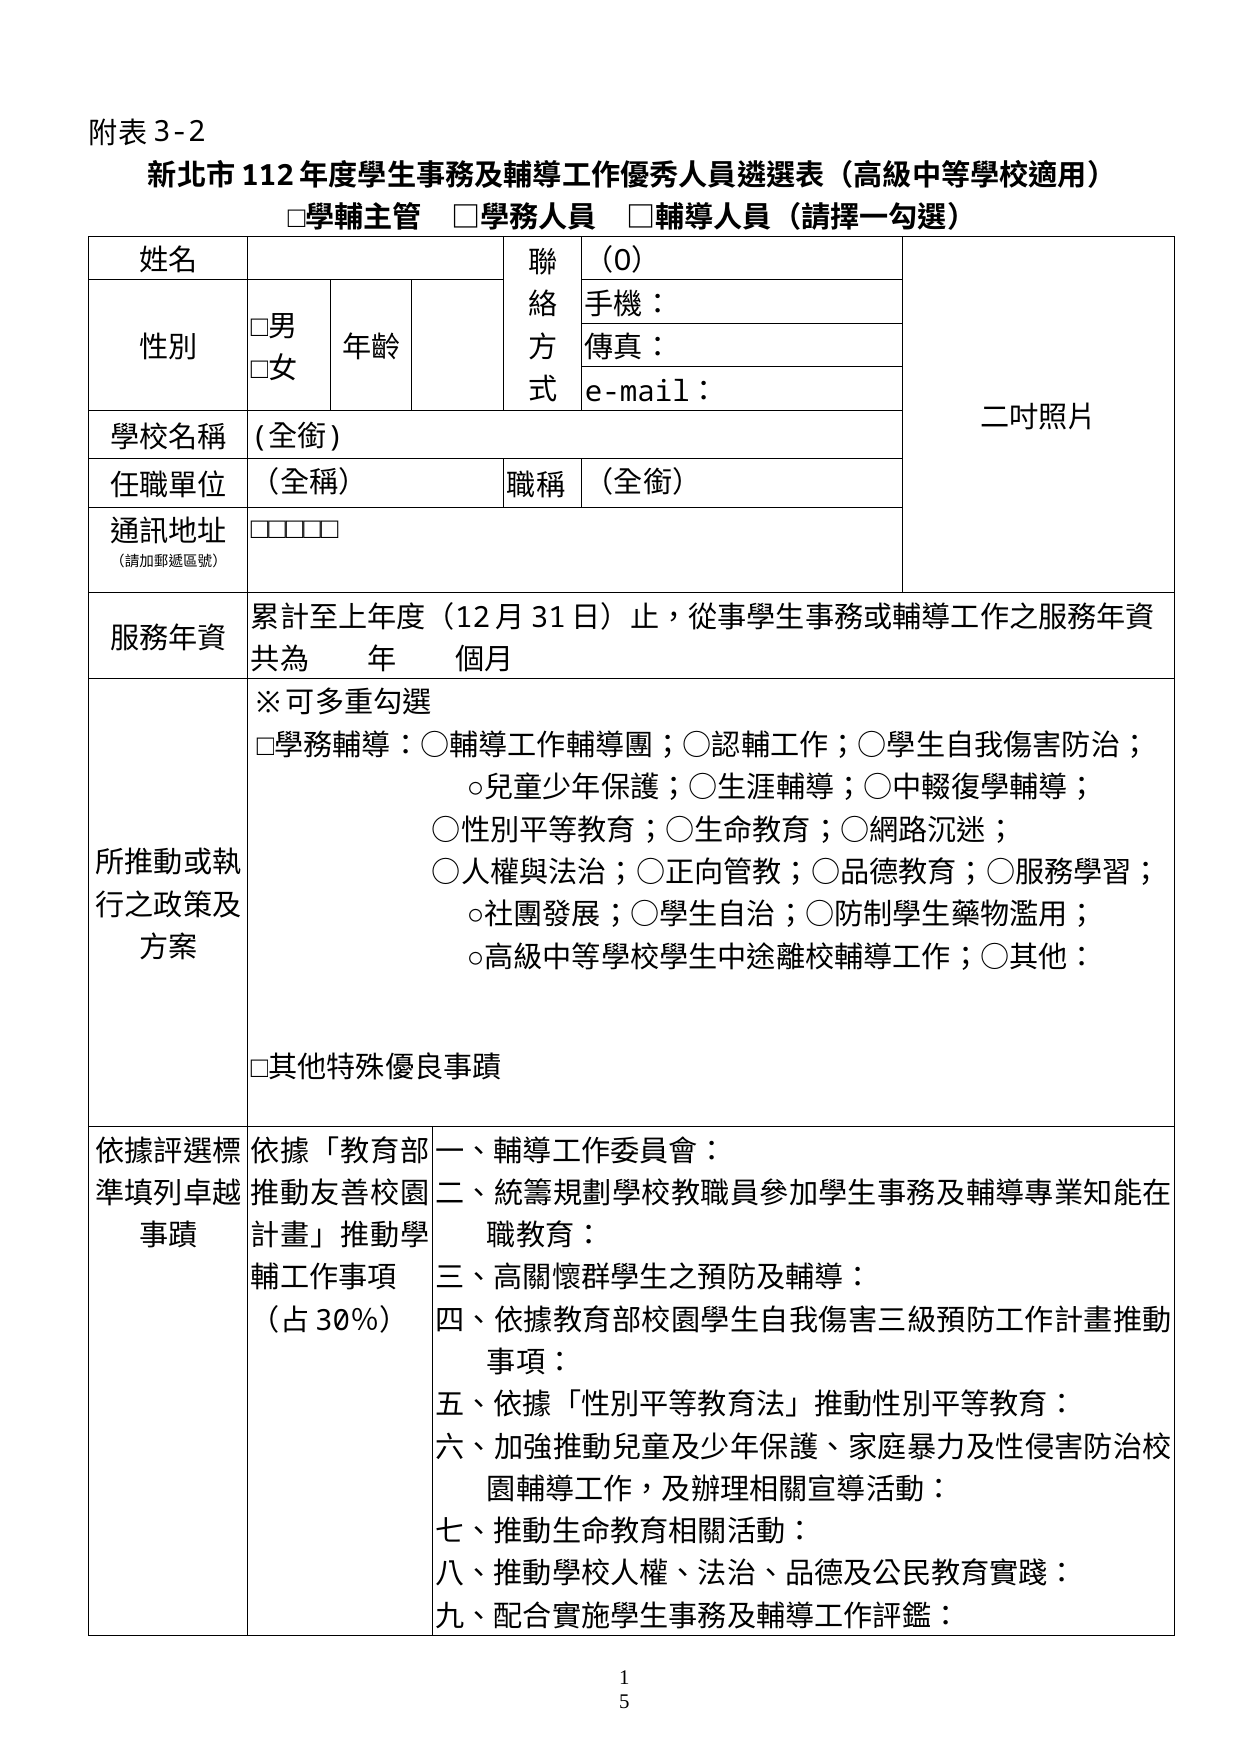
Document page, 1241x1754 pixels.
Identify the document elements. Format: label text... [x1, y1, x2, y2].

table_cell □□□□□ [248, 508, 902, 592]
table_cell 聯 絡 方 式 [504, 237, 581, 409]
table_cell □學輔主管 □學務人員 □輔導人員（請擇一勾選） [89, 194, 1175, 236]
table_cell □男 □女 [248, 280, 330, 409]
table_cell （O） [582, 237, 902, 279]
table_cell 手機： [582, 280, 902, 323]
table_cell 職稱 [504, 459, 581, 507]
table_cell e-mail： [582, 367, 902, 409]
table_cell [412, 280, 503, 409]
table_cell ※可多重勾選 □學務輔導：○輔導工作輔導團；○認輔工作；○學生自我傷害防治； ○兒童少年保護；○生涯輔導；○中輟復學輔導； ○性別平等教育；○生命教育；○網路沉迷； ○人權與法治；○正向管教；○品德教育；○服務學習； ○社團發展；○學生自治；○防制學生藥物濫用； ○高級中等學校學生中途離校輔導工作；○其他： □其他特殊優良事蹟 [248, 679, 1174, 1126]
table_cell 依據評選標準填列卓越事蹟 [89, 1127, 247, 1634]
table_cell 傳真： [582, 324, 902, 366]
text 附表3-2 [89, 89, 1152, 151]
table_cell 性別 [89, 280, 247, 409]
table_cell 年齡 [331, 280, 411, 409]
table_cell 所推動或執行之政策及方案 [89, 679, 247, 1126]
table_cell （全銜） [582, 459, 902, 507]
table_cell 一、輔導工作委員會： 二、統籌規劃學校教職員參加學生事務及輔導專業知能在職教育： 三、高關懷群學生之預防及輔導： 四、依據教育部校園學生自我傷害三級預防工作計畫推動事項： 五、依據「性別平等教育法」推動性別平等教育： 六、加強推動兒童及少年保護、家庭暴力及性侵害防治校園輔導工作，及辦理相關宣導活動： 七、推動生命教育相關活動： 八、推動學校人權、法治、品德及公民教育實踐： 九、配合實施學生事務及輔導工作評鑑： [433, 1127, 1174, 1634]
table_cell (全銜) [248, 411, 902, 458]
table_cell 通訊地址 （請加郵遞區號） [89, 508, 247, 592]
table_cell 任職單位 [89, 459, 247, 507]
table_cell [248, 237, 503, 279]
table_cell 服務年資 [89, 593, 247, 678]
table_cell （全稱） [248, 459, 503, 507]
table_cell 累計至上年度（12月31日）止，從事學生事務或輔導工作之服務年資共為 年 個月 [248, 593, 1174, 678]
table_cell 二吋照片 [903, 237, 1174, 592]
table_cell 學校名稱 [89, 411, 247, 458]
table_cell 姓名 [89, 237, 247, 279]
table_header 新北市112年度學生事務及輔導工作優秀人員遴選表（高級中等學校適用） [89, 151, 1175, 193]
table_cell 依據「教育部推動友善校園計畫」推動學輔工作事項 （占30％） [248, 1127, 432, 1634]
